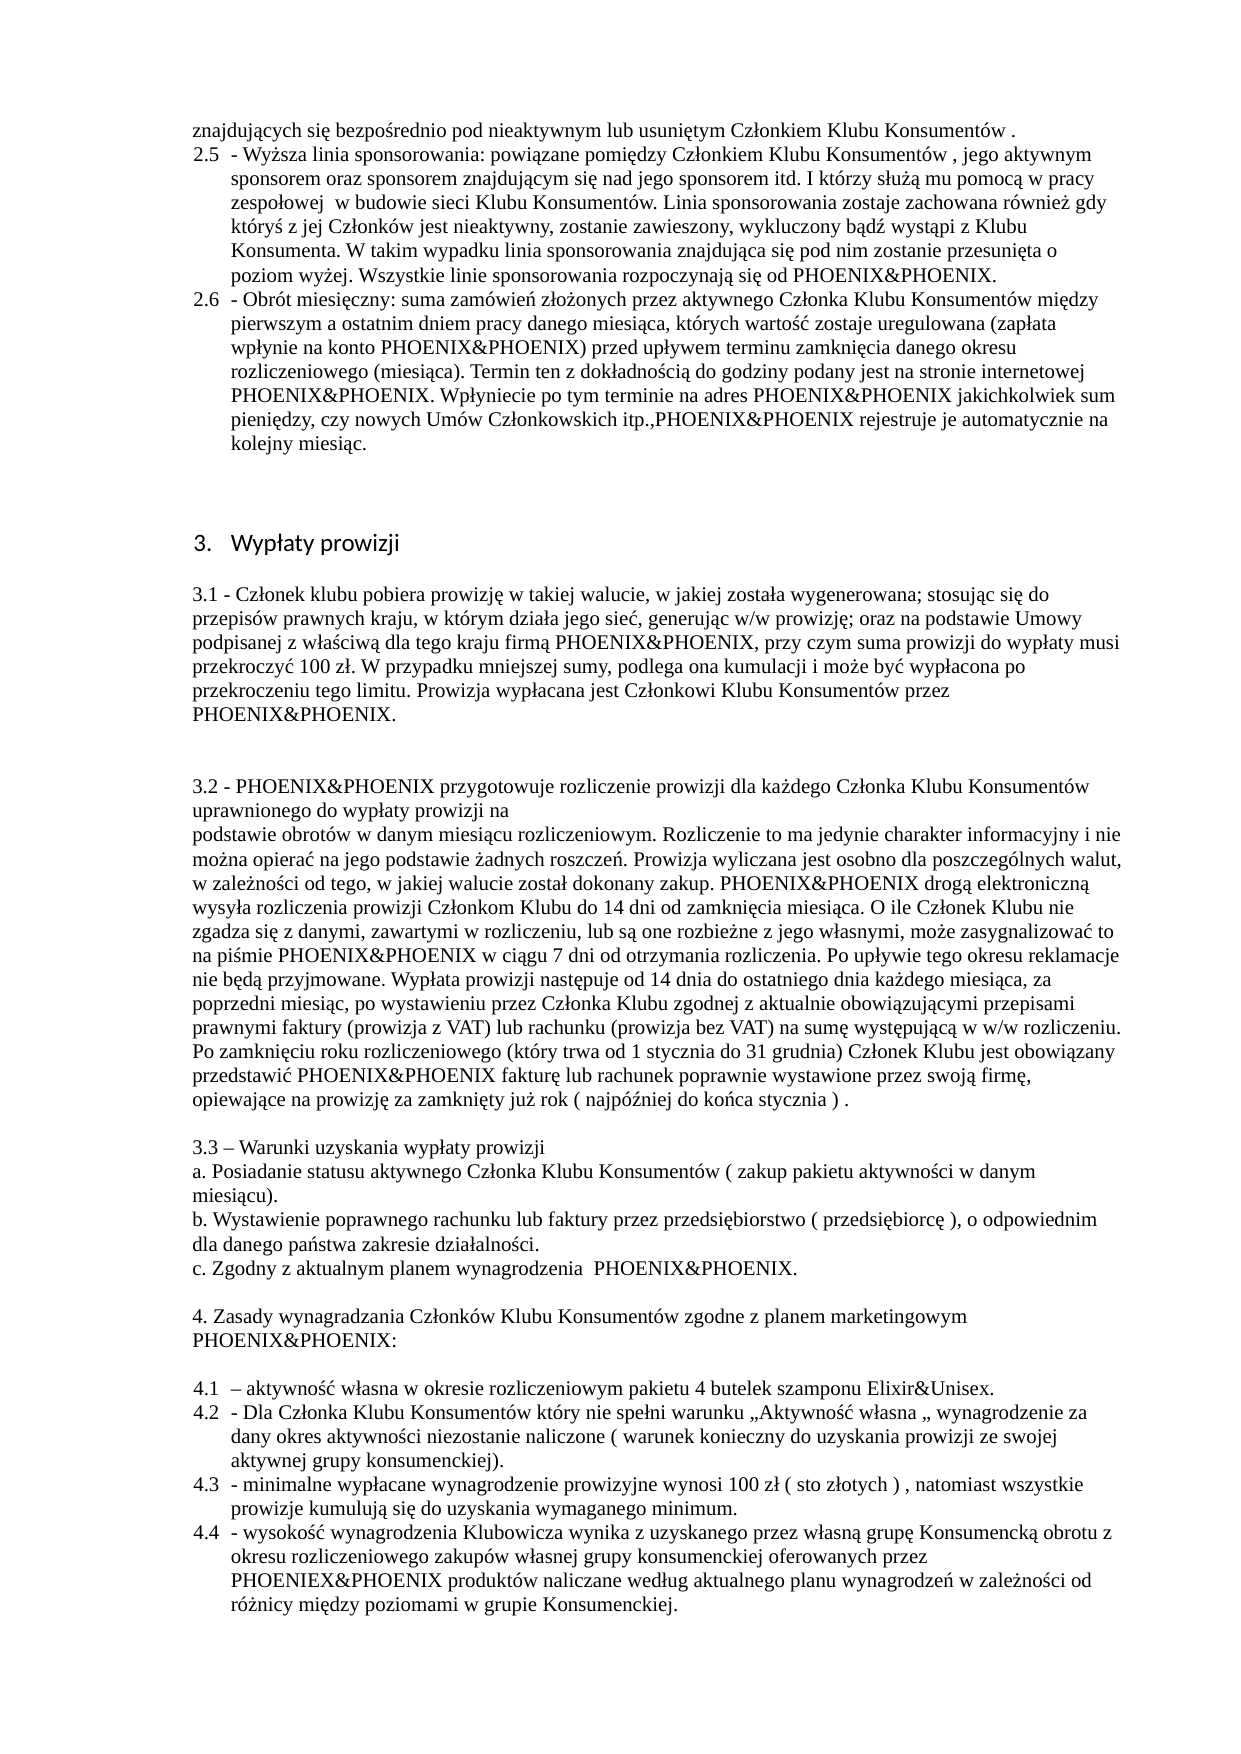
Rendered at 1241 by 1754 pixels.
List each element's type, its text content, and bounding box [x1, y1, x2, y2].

list - wysokość wynagrodzenia Klubowicza wynika z uzyskanego przez własną grupę Konsumencką obrotu z okresu rozliczeniowego zakupów własnej grupy konsumenckiej oferowanych przez PHOENIEX&PHOENIX produktów naliczane według aktualnego planu wynagrodzeń w zależności od różnicy między poziomami w grupie Konsumenckiej. [193, 1520, 1122, 1616]
text 3.2 - PHOENIX&PHOENIX przygotowuje rozliczenie prowizji dla każdego Członka Klubu Konsumentów uprawnionego do wypłaty prowizji na [118, 774, 1122, 822]
list - Wyższa linia sponsorowania: powiązane pomiędzy Członkiem Klubu Konsumentów , jego aktywnym sponsorem oraz sponsorem znajdującym się nad jego sponsorem itd. I którzy służą mu pomocą w pracy zespołowej w budowie sieci Klubu Konsumentów. Linia sponsorowania zostaje zachowana również gdy któryś z jej Członków jest nieaktywny, zostanie zawieszony, wykluczony bądź wystąpi z Klubu Konsumenta. W takim wypadku linia sponsorowania znajdująca się pod nim zostanie przesunięta o poziom wyżej. Wszystkie linie sponsorowania rozpoczynają się od PHOENIX&PHOENIX. [193, 142, 1122, 287]
list - Obrót miesięczny: suma zamówień złożonych przez aktywnego Członka Klubu Konsumentów między pierwszym a ostatnim dniem pracy danego miesiąca, których wartość zostaje uregulowana (zapłata wpłynie na konto PHOENIX&PHOENIX) przed upływem terminu zamknięcia danego okresu rozliczeniowego (miesiąca). Termin ten z dokładnością do godziny podany jest na stronie internetowej PHOENIX&PHOENIX. Wpłyniecie po tym terminie na adres PHOENIX&PHOENIX jakichkolwiek sum pieniędzy, czy nowych Umów Członkowskich itp.,PHOENIX&PHOENIX rejestruje je automatycznie na kolejny miesiąc. [193, 287, 1122, 455]
text znajdujących się bezpośrednio pod nieaktywnym lub usuniętym Członkiem Klubu Konsumentów . [118, 118, 1122, 142]
text 3.3 – Warunki uzyskania wypłaty prowizji [118, 1135, 1122, 1159]
list - Dla Członka Klubu Konsumentów który nie spełni warunku „Aktywność własna „ wynagrodzenie za dany okres aktywności niezostanie naliczone ( warunek konieczny do uzyskania prowizji ze swojej aktywnej grupy konsumenckiej). [193, 1400, 1122, 1472]
text 4. Zasady wynagradzania Członków Klubu Konsumentów zgodne z planem marketingowym PHOENIX&PHOENIX: [118, 1304, 1122, 1352]
list - minimalne wypłacane wynagrodzenie prowizyjne wynosi 100 zł ( sto złotych ) , natomiast wszystkie prowizje kumulują się do uzyskania wymaganego minimum. [193, 1472, 1122, 1520]
text b. Wystawienie poprawnego rachunku lub faktury przez przedsiębiorstwo ( przedsiębiorcę ), o odpowiednim dla danego państwa zakresie działalności. [118, 1207, 1122, 1256]
text a. Posiadanie statusu aktywnego Członka Klubu Konsumentów ( zakup pakietu aktywności w danym miesiącu). [118, 1159, 1122, 1207]
text c. Zgodny z aktualnym planem wynagrodzenia PHOENIX&PHOENIX. [118, 1256, 1122, 1279]
text 3.1 - Członek klubu pobiera prowizję w takiej walucie, w jakiej została wygenerowana; stosując się do przepisów prawnych kraju, w którym działa jego sieć, generując w/w prowizję; oraz na podstawie Umowy podpisanej z właściwą dla tego kraju firmą PHOENIX&PHOENIX, przy czym suma prowizji do wypłaty musi przekroczyć 100 zł. W przypadku mniejszej sumy, podlega ona kumulacji i może być wypłacona po przekroczeniu tego limitu. Prowizja wypłacana jest Członkowi Klubu Konsumentów przez PHOENIX&PHOENIX. [118, 582, 1122, 726]
list Wypłaty prowizji [193, 527, 1122, 558]
text podstawie obrotów w danym miesiącu rozliczeniowym. Rozliczenie to ma jedynie charakter informacyjny i nie można opierać na jego podstawie żadnych roszczeń. Prowizja wyliczana jest osobno dla poszczególnych walut, w zależności od tego, w jakiej walucie został dokonany zakup. PHOENIX&PHOENIX drogą elektroniczną wysyła rozliczenia prowizji Członkom Klubu do 14 dni od zamknięcia miesiąca. O ile Członek Klubu nie zgadza się z danymi, zawartymi w rozliczeniu, lub są one rozbieżne z jego własnymi, może zasygnalizować to na piśmie PHOENIX&PHOENIX w ciągu 7 dni od otrzymania rozliczenia. Po upływie tego okresu reklamacje nie będą przyjmowane. Wypłata prowizji następuje od 14 dnia do ostatniego dnia każdego miesiąca, za poprzedni miesiąc, po wystawieniu przez Członka Klubu zgodnej z aktualnie obowiązującymi przepisami prawnymi faktury (prowizja z VAT) lub rachunku (prowizja bez VAT) na sumę występującą w w/w rozliczeniu. Po zamknięciu roku rozliczeniowego (który trwa od 1 stycznia do 31 grudnia) Członek Klubu jest obowiązany przedstawić PHOENIX&PHOENIX fakturę lub rachunek poprawnie wystawione przez swoją firmę, opiewające na prowizję za zamknięty już rok ( najpóźniej do końca stycznia ) . [118, 822, 1122, 1111]
list – aktywność własna w okresie rozliczeniowym pakietu 4 butelek szamponu Elixir&Unisex. [193, 1376, 1122, 1400]
